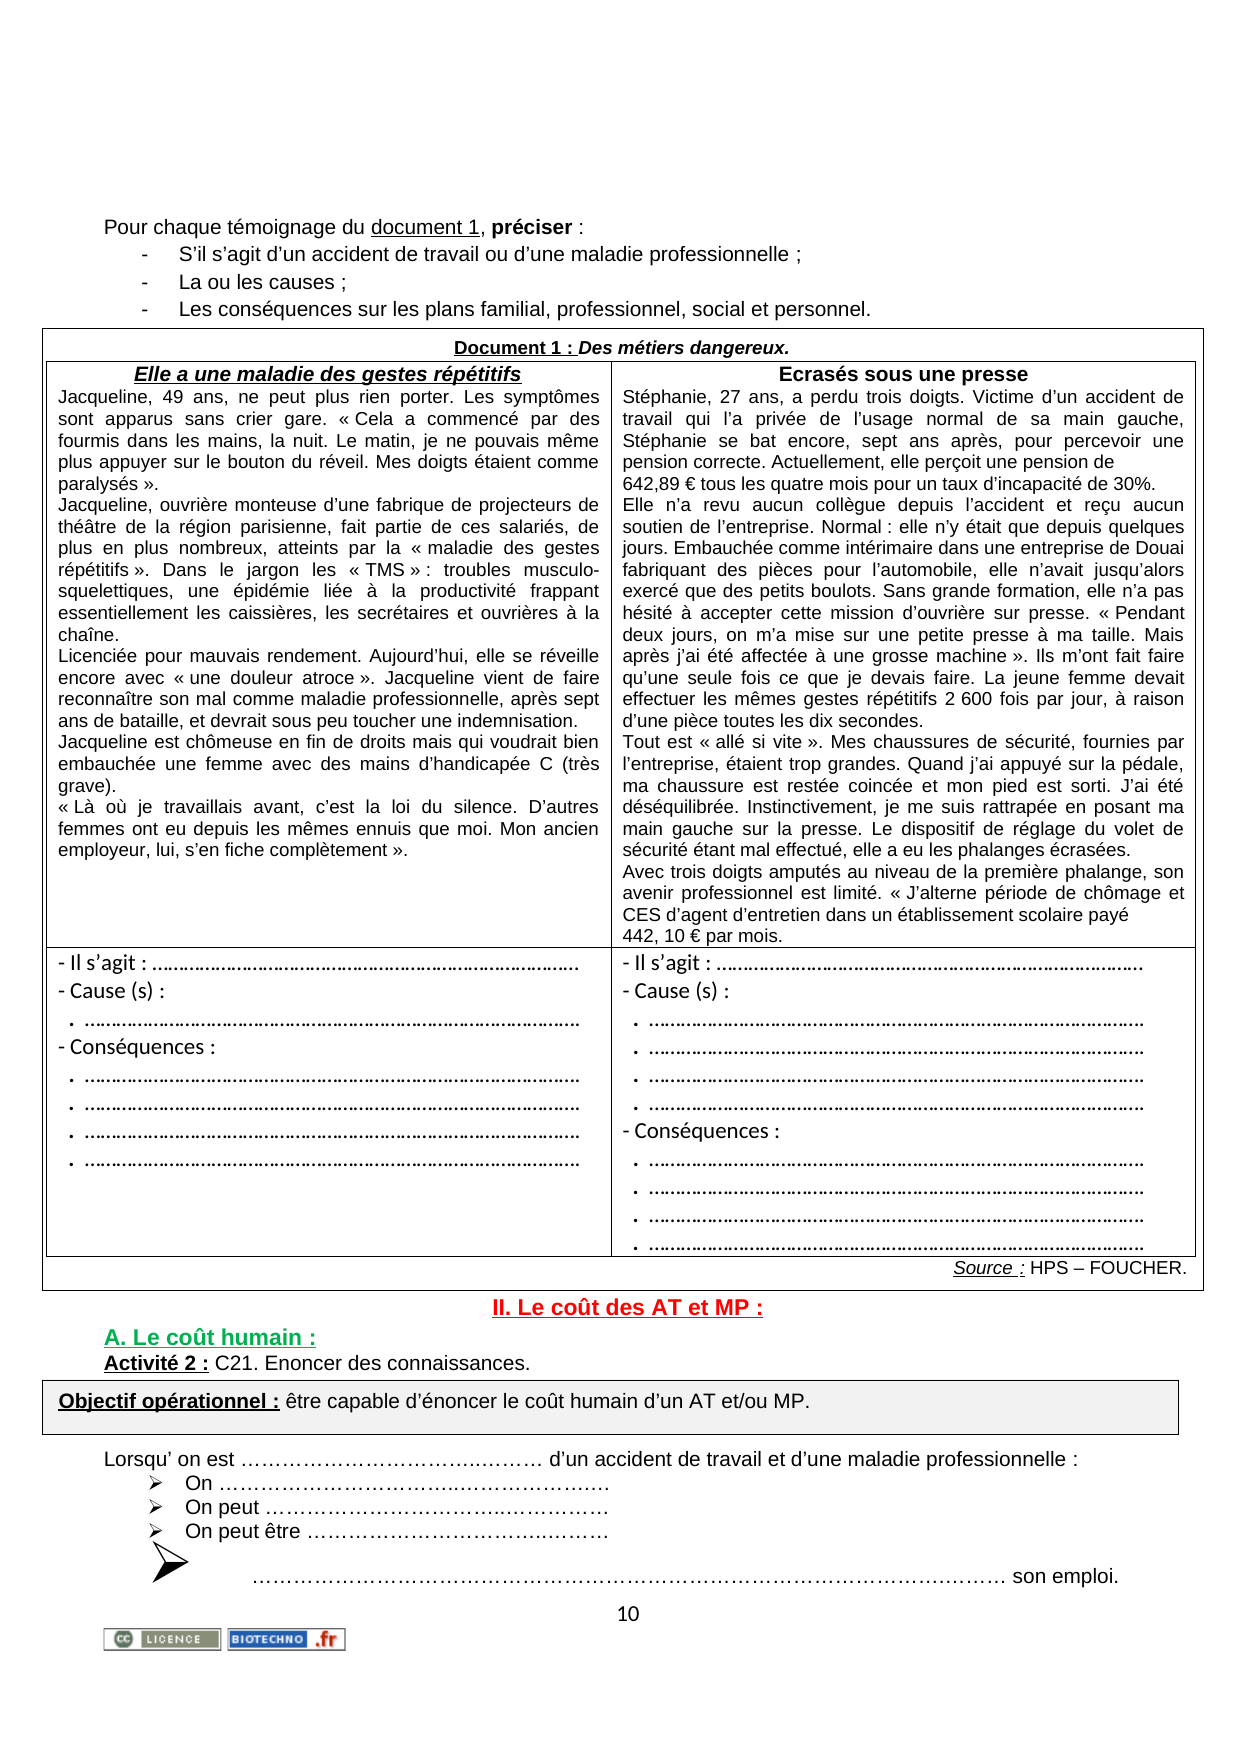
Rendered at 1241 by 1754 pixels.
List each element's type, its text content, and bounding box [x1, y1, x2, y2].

list La ou les causes ; [141, 270, 1152, 294]
list ……………………………………………………………………………………….……… son emploi. [147, 1543, 1152, 1596]
text II. Le coût des AT et MP : [103, 1294, 1152, 1321]
list On ……………………………..……………….… [147, 1471, 1152, 1494]
text Activité 2 : C21. Enoncer des connaissances. [103, 1351, 1152, 1375]
table_cell - Il s’agit : ……………………………………………………………………… - Cause (s) : . …………………………………………………………………………………. . …………………………………………………………………………………. . …………………………………………………………………………………. . …………………………………………………………………………………. - Conséquences : . …………………………………………………………………………………. . …………………………………………………………………………………. . …………………………………………………………………………………. . …………………………………………………………………………………. [612, 948, 1195, 1256]
table_header Elle a une maladie des gestes répétitifs Jacqueline, 49 ans, ne peut plus rien porter. Les symptômes sont apparus sans crier gare. « Cela a commencé par des fourmis dans les mains, la nuit. Le matin, je ne pouvais même plus appuyer sur le bouton du réveil. Mes doigts étaient comme paralysés ». Jacqueline, ouvrière monteuse d’une fabrique de projecteurs de théâtre de la région parisienne, fait partie de ces salariés, de plus en plus nombreux, atteints par la « maladie des gestes répétitifs ». Dans le jargon les « TMS » : troubles musculo-squelettiques, une épidémie liée à la productivité frappant essentiellement les caissières, les secrétaires et ouvrières à la chaîne. Licenciée pour mauvais rendement. Aujourd’hui, elle se réveille encore avec « une douleur atroce ». Jacqueline vient de faire reconnaître son mal comme maladie professionnelle, après sept ans de bataille, et devrait sous peu toucher une indemnisation. Jacqueline est chômeuse en fin de droits mais qui voudrait bien embauchée une femme avec des mains d’handicapée C (très grave). « Là où je travaillais avant, c’est la loi du silence. D’autres femmes ont eu depuis les mêmes ennuis que moi. Mon ancien employeur, lui, s’en fiche complètement ». [47, 362, 611, 947]
picture [227, 1628, 346, 1651]
table_cell - Il s’agit : ……………………………………………………………………… - Cause (s) : . …………………………………………………………………………………. - Conséquences : . …………………………………………………………………………………. . …………………………………………………………………………………. . …………………………………………………………………………………. . …………………………………………………………………………………. [47, 948, 611, 1256]
text Objectif opérationnel : être capable d’énoncer le coût humain d’un AT et/ou MP. [58, 1388, 1162, 1412]
list Les conséquences sur les plans familial, professionnel, social et personnel. [141, 297, 1152, 321]
list Document 1 : Des métiers dangereux. [58, 336, 1187, 358]
list On peut ……………………………..…………… [147, 1494, 1152, 1519]
text Pour chaque témoignage du document 1, préciser : [103, 215, 1152, 239]
list S’il s’agit d’un accident de travail ou d’une maladie professionnelle ; [141, 242, 1152, 266]
picture [103, 1628, 222, 1651]
text A. Le coût humain : [103, 1324, 1152, 1351]
list On peut être ……………………………..……… [147, 1519, 1152, 1543]
list Source : HPS – FOUCHER. [58, 1257, 1187, 1279]
table_header Ecrasés sous une presse Stéphanie, 27 ans, a perdu trois doigts. Victime d’un accident de travail qui l’a privée de l’usage normal de sa main gauche, Stéphanie se bat encore, sept ans après, pour percevoir une pension correcte. Actuellement, elle perçoit une pension de 642,89 € tous les quatre mois pour un taux d’incapacité de 30%. Elle n’a revu aucun collègue depuis l’accident et reçu aucun soutien de l’entreprise. Normal : elle n’y était que depuis quelques jours. Embauchée comme intérimaire dans une entreprise de Douai fabriquant des pièces pour l’automobile, elle n’avait jusqu’alors exercé que des petits boulots. Sans grande formation, elle n’a pas hésité à accepter cette mission d’ouvrière sur presse. « Pendant deux jours, on m’a mise sur une petite presse à ma taille. Mais après j’ai été affectée à une grosse machine ». Ils m’ont fait faire qu’une seule fois ce que je devais faire. La jeune femme devait effectuer les mêmes gestes répétitifs 2 600 fois par jour, à raison d’une pièce toutes les dix secondes. Tout est « allé si vite ». Mes chaussures de sécurité, fournies par l’entreprise, étaient trop grandes. Quand j’ai appuyé sur la pédale, ma chaussure est restée coincée et mon pied est sorti. J’ai été déséquilibrée. Instinctivement, je me suis rattrapée en posant ma main gauche sur la presse. Le dispositif de réglage du volet de sécurité étant mal effectué, elle a eu les phalanges écrasées. Avec trois doigts amputés au niveau de la première phalange, son avenir professionnel est limité. « J’alterne période de chômage et CES d’agent d’entretien dans un établissement scolaire payé 442, 10 € par mois. [612, 362, 1195, 947]
text Lorsqu’ on est ……………………………..……… d’un accident de travail et d’une maladie professionnelle : [103, 1447, 1152, 1471]
